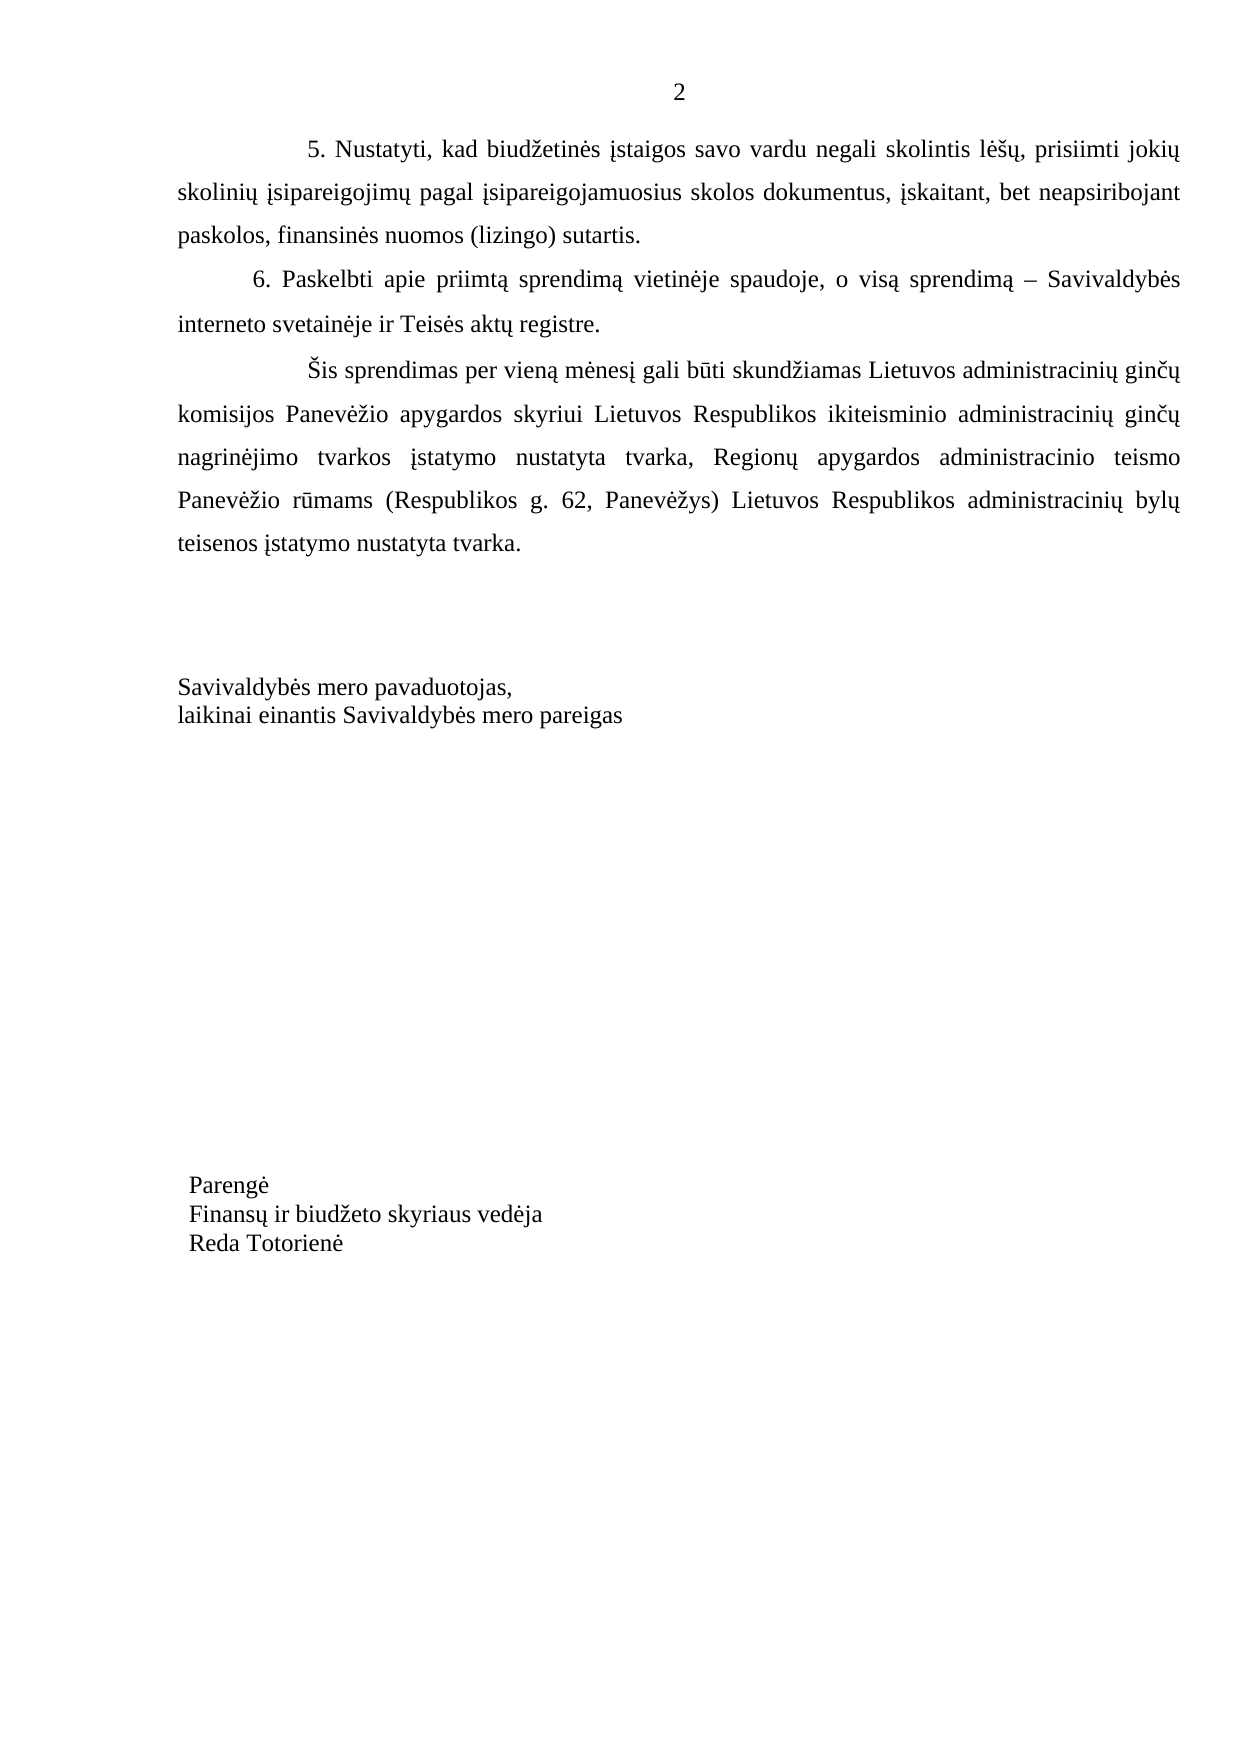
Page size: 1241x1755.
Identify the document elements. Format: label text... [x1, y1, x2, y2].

table_header [738, 1141, 838, 1199]
table_cell Finansų ir biudžeto skyriaus vedėja Reda Totorienė [177, 1199, 738, 1260]
text laikinai einantis Savivaldybės mero pareigas [177, 701, 1181, 729]
table_cell [838, 1199, 1181, 1260]
table_header [838, 1141, 1181, 1199]
text Savivaldybės mero pavaduotojas, [177, 672, 1181, 701]
text 5. Nustatyti, kad biudžetinės įstaigos savo vardu negali skolintis lėšų, prisiimti jokių skolinių įsipareigojimų pagal įsipareigojamuosius skolos dokumentus, įskaitant, bet neapsiribojant paskolos, finansinės nuomos (lizingo) sutartis. [177, 134, 1181, 249]
text 6. Paskelbti apie priimtą sprendimą vietinėje spaudoje, o visą sprendimą – Savivaldybės interneto svetainėje ir Teisės aktų registre. [177, 264, 1181, 338]
table_cell [738, 1199, 838, 1260]
text Šis sprendimas per vieną mėnesį gali būti skundžiamas Lietuvos administracinių ginčų komisijos Panevėžio apygardos skyriui Lietuvos Respublikos ikiteisminio administracinių ginčų nagrinėjimo tvarkos įstatymo nustatyta tvarka, Regionų apygardos administracinio teismo Panevėžio rūmams (Respublikos g. 62, Panevėžys) Lietuvos Respublikos administracinių bylų teisenos įstatymo nustatyta tvarka. [177, 356, 1181, 557]
table_cell [838, 1260, 1181, 1288]
table_cell [177, 1260, 738, 1288]
table_header Parengė [177, 1141, 738, 1199]
table_cell [738, 1260, 838, 1288]
